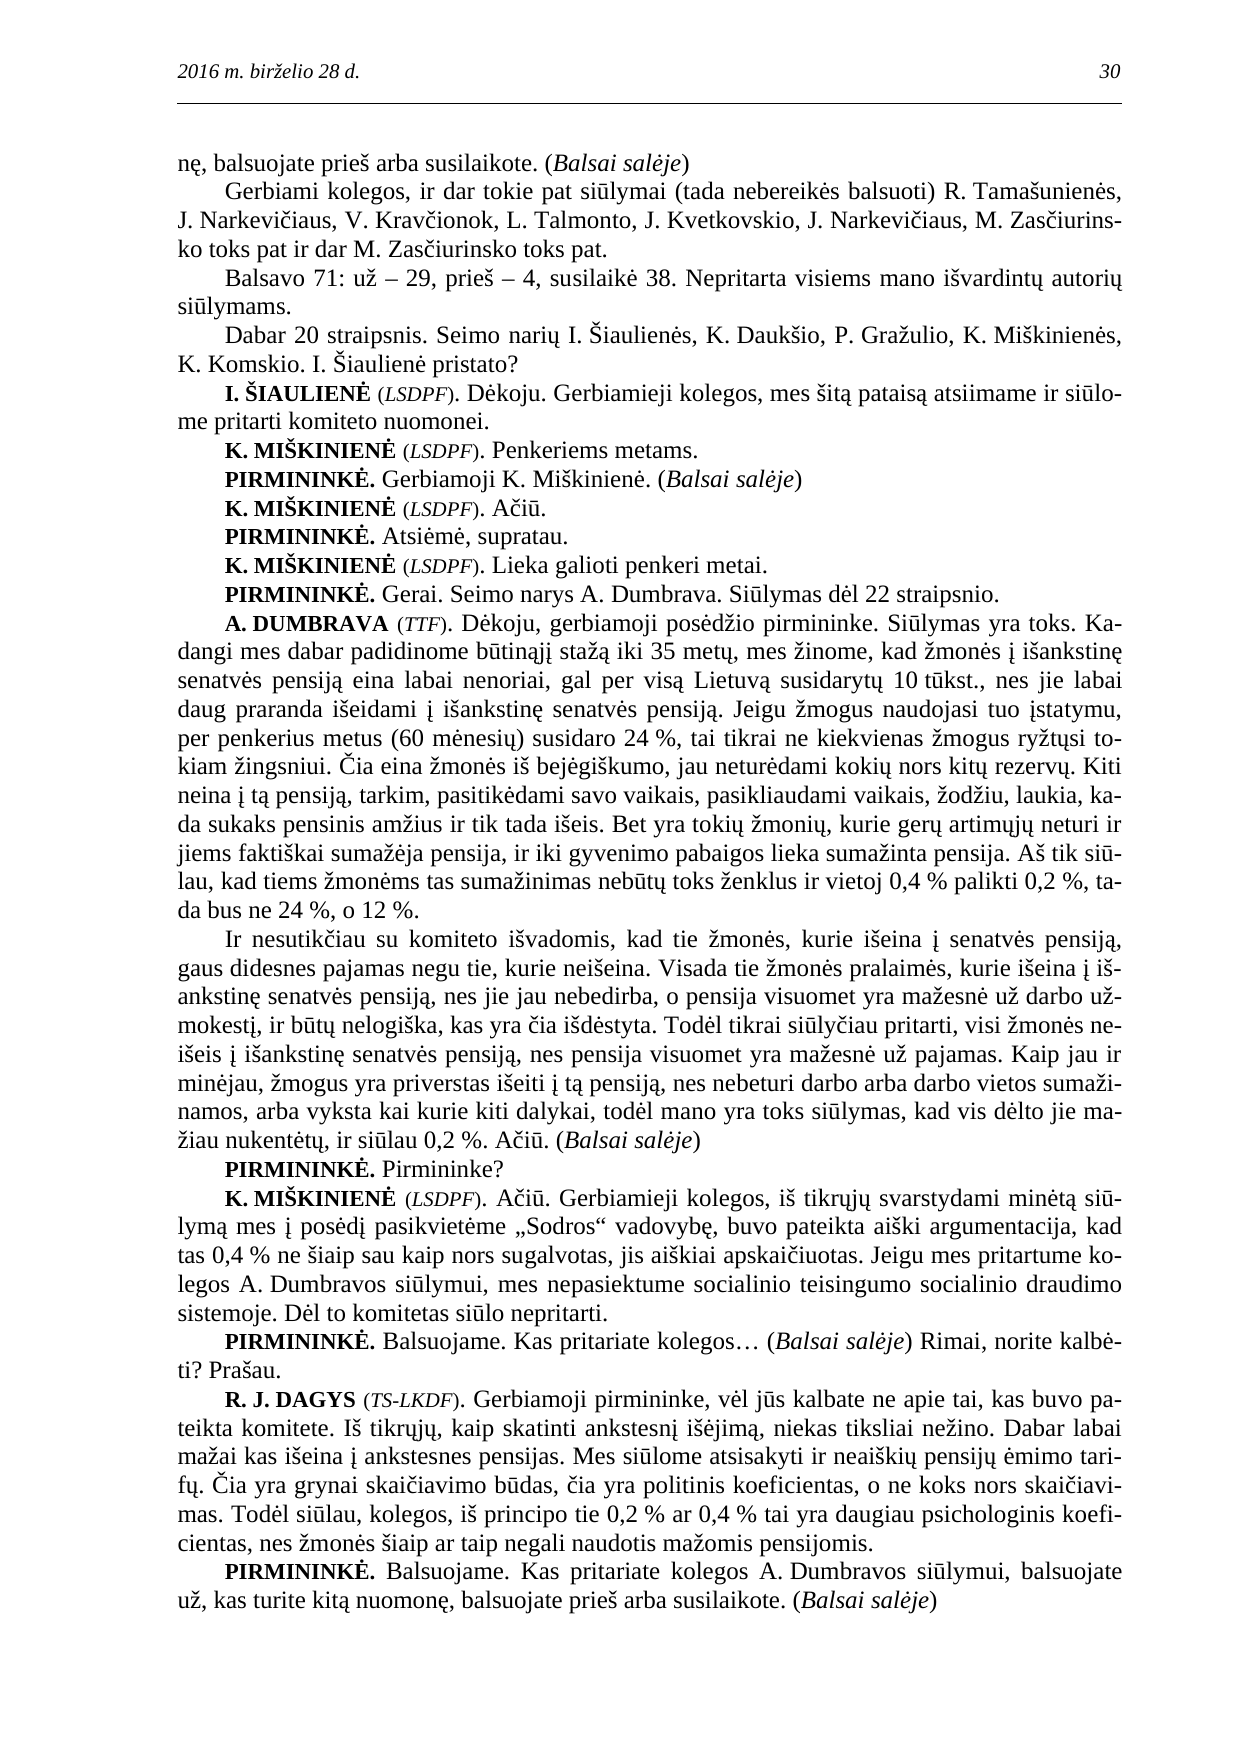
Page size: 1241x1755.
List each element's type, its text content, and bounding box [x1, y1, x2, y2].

text Ger­bia­mi ko­le­gos, ir dar to­kie pat siū­ly­mai (ta­da ne­be­rei­kės bal­suo­ti) R. Ta­ma­šu­nie­nės, J. Nar­ke­vi­čiaus, V. Krav­čio­nok, L. Tal­mon­to, J. Kvet­kov­skio, J. Nar­ke­vi­čiaus, M. Zas­čiu­rins­ko toks pat ir dar M. Zas­čiu­rins­ko toks pat. [177, 176, 1122, 263]
text I. ŠIAULIENĖ (LSDPF). Dė­ko­ju. Ger­bia­mie­ji ko­le­gos, mes ši­tą pa­tai­są at­si­i­ma­me ir siū­lo­me pri­tar­ti ko­mi­te­to nuo­mo­nei. [177, 378, 1122, 435]
text K. MIŠKINIENĖ (LSDPF). Pen­ke­riems me­tams. [177, 435, 1122, 464]
text nę, bal­suo­ja­te prieš ar­ba su­si­lai­ko­te. (Bal­sai sa­lė­je) [177, 148, 1122, 176]
text PIRMININKĖ. Pir­mi­nin­ke? [177, 1154, 1122, 1183]
text Bal­sa­vo 71: už – 29, prieš – 4, su­si­lai­kė 38. Ne­pri­tar­ta vi­siems ma­no iš­var­din­tų au­to­rių siū­ly­mams. [177, 263, 1122, 320]
text Da­bar 20 straips­nis. Sei­mo na­rių I. Šiau­lie­nės, K. Dauk­šio, P. Gra­žu­lio, K. Miš­ki­nie­nės, K. Koms­kio. I. Šiau­lie­nė pri­sta­to? [177, 320, 1122, 378]
text K. MIŠKINIENĖ (LSDPF). Ačiū. [177, 493, 1122, 521]
text R. J. DAGYS (TS-LKDF). Ger­bia­mo­ji pir­mi­nin­ke, vėl jūs kal­ba­te ne apie tai, kas bu­vo pa­teik­ta ko­mi­te­te. Iš tik­rų­jų, kaip ska­tin­ti anks­tes­nį iš­ėji­mą, nie­kas tiks­liai ne­ži­no. Da­bar la­bai ma­žai kas iš­ei­na į anks­tes­nes pen­si­jas. Mes siū­lo­me at­si­sa­ky­ti ir ne­aiš­kių pen­si­jų ėmi­mo ta­ri­fų. Čia yra gry­nai skai­čia­vi­mo bū­das, čia yra po­li­ti­nis ko­e­fi­cien­tas, o ne koks nors skai­čia­vi­mas. To­dėl siū­lau, ko­le­gos, iš prin­ci­po tie 0,2 % ar 0,4 % tai yra dau­giau psi­cho­lo­gi­nis ko­e­fi­cien­tas, nes žmo­nės šiaip ar taip ne­ga­li nau­do­tis ma­žo­mis pen­si­jo­mis. [177, 1384, 1122, 1556]
text K. MIŠKINIENĖ (LSDPF). Ačiū. Ger­bia­mie­ji ko­le­gos, iš tik­rų­jų svars­ty­da­mi mi­nė­tą siū­ly­mą mes į po­sė­dį pa­si­kvie­tė­me „Sod­ros“ va­do­vy­bę, bu­vo pa­teik­ta aiš­ki ar­gu­men­ta­ci­ja, kad tas 0,4 % ne šiaip sau kaip nors su­gal­vo­tas, jis aiš­kiai ap­skai­čiuo­tas. Jei­gu mes pri­tar­tu­me ko­le­gos A. Dumb­ra­vos siū­ly­mui, mes ne­pa­siek­tu­me so­cia­li­nio tei­sin­gu­mo so­cia­li­nio drau­di­mo sis­te­mo­je. Dėl to ko­mi­te­tas siū­lo ne­pri­tar­ti. [177, 1183, 1122, 1326]
text PIRMININKĖ. At­si­ė­mė, su­pra­tau. [177, 521, 1122, 550]
text PIRMININKĖ. Ger­bia­mo­ji K. Miš­ki­nie­nė. (Bal­sai sa­lė­je) [177, 464, 1122, 493]
text PIRMININKĖ. Ge­rai. Sei­mo na­rys A. Dumb­ra­va. Siū­ly­mas dėl 22 straips­nio. [177, 579, 1122, 608]
text A. DUMBRAVA (TTF). Dė­ko­ju, ger­bia­mo­ji po­sė­džio pir­mi­nin­ke. Siū­ly­mas yra toks. Ka­dan­gi mes da­bar pa­di­di­no­me bū­ti­ną­jį sta­žą iki 35 me­tų, mes ži­no­me, kad žmo­nės į iš­anks­ti­nę se­nat­vės pen­si­ją ei­na la­bai ne­no­riai, gal per vi­są Lie­tu­vą su­si­da­ry­tų 10 tūkst., nes jie la­bai daug pra­ran­da iš­ei­da­mi į iš­anks­ti­nę se­nat­vės pen­si­ją. Jei­gu žmo­gus nau­do­ja­si tuo įsta­ty­mu, per pen­ke­rius me­tus (60 mė­ne­sių) su­si­da­ro 24 %, tai tik­rai ne kiek­vie­nas žmo­gus ryž­tų­si to­kiam žings­niui. Čia ei­na žmo­nės iš be­jė­giš­ku­mo, jau ne­tu­rė­da­mi ko­kių nors ki­tų re­zer­vų. Ki­ti ne­ina į tą pen­si­ją, tar­kim, pa­si­ti­kė­da­mi sa­vo vai­kais, pa­si­kliau­da­mi vai­kais, žo­džiu, lau­kia, ka­da su­kaks pen­si­nis am­žius ir tik ta­da iš­eis. Bet yra to­kių žmo­nių, ku­rie ge­rų ar­ti­mų­jų ne­tu­ri ir jiems fak­tiš­kai su­ma­žė­ja pen­si­ja, ir iki gy­ve­ni­mo pa­bai­gos lie­ka su­ma­žin­ta pen­si­ja. Aš tik siū­lau, kad tiems žmo­nėms tas su­ma­ži­ni­mas ne­bū­tų toks žen­klus ir vie­toj 0,4 % pa­lik­ti 0,2 %, ta­da bus ne 24 %, o 12 %. [177, 608, 1122, 924]
text PIRMININKĖ. Bal­suo­ja­me. Kas pri­ta­ria­te ko­le­gos A. Dumb­ra­vos siū­ly­mui, bal­suo­ja­te už, kas tu­ri­te ki­tą nuo­mo­nę, bal­suo­ja­te prieš ar­ba su­si­lai­ko­te. (Bal­sai sa­lė­je) [177, 1556, 1122, 1614]
text PIRMININKĖ. Bal­suo­ja­me. Kas pri­ta­ria­te ko­le­gos… (Bal­sai sa­lė­je) Ri­mai, no­ri­te kal­bė­ti? Pra­šau. [177, 1326, 1122, 1384]
text Ir ne­su­tik­čiau su ko­mi­te­to iš­va­do­mis, kad tie žmo­nės, ku­rie iš­ei­na į se­nat­vės pen­si­ją, gaus di­des­nes pa­ja­mas ne­gu tie, ku­rie ne­iš­ei­na. Vi­sa­da tie žmo­nės pra­lai­mės, ku­rie iš­ei­na į iš­anks­ti­nę se­nat­vės pen­si­ją, nes jie jau ne­be­dir­ba, o pen­si­ja vi­suo­met yra ma­žes­nė už dar­bo už­mo­kes­tį, ir bū­tų ne­lo­giš­ka, kas yra čia iš­dės­ty­ta. To­dėl tik­rai siū­ly­čiau pri­tar­ti, vi­si žmo­nės ne­iš­eis į iš­anks­ti­nę se­nat­vės pen­si­ją, nes pen­si­ja vi­suo­met yra ma­žes­nė už pa­ja­mas. Kaip jau ir mi­nė­jau, žmo­gus yra pri­vers­tas iš­ei­ti į tą pen­si­ją, nes ne­be­tu­ri dar­bo ar­ba dar­bo vie­tos su­ma­ži­na­mos, ar­ba vyks­ta kai ku­rie ki­ti da­ly­kai, to­dėl ma­no yra toks siū­ly­mas, kad vis dėl­to jie ma­žiau nu­ken­tė­tų, ir siū­lau 0,2 %. Ačiū. (Bal­sai sa­lė­je) [177, 924, 1122, 1154]
text K. MIŠKINIENĖ (LSDPF). Lie­ka ga­lio­ti pen­ke­ri me­tai. [177, 550, 1122, 579]
